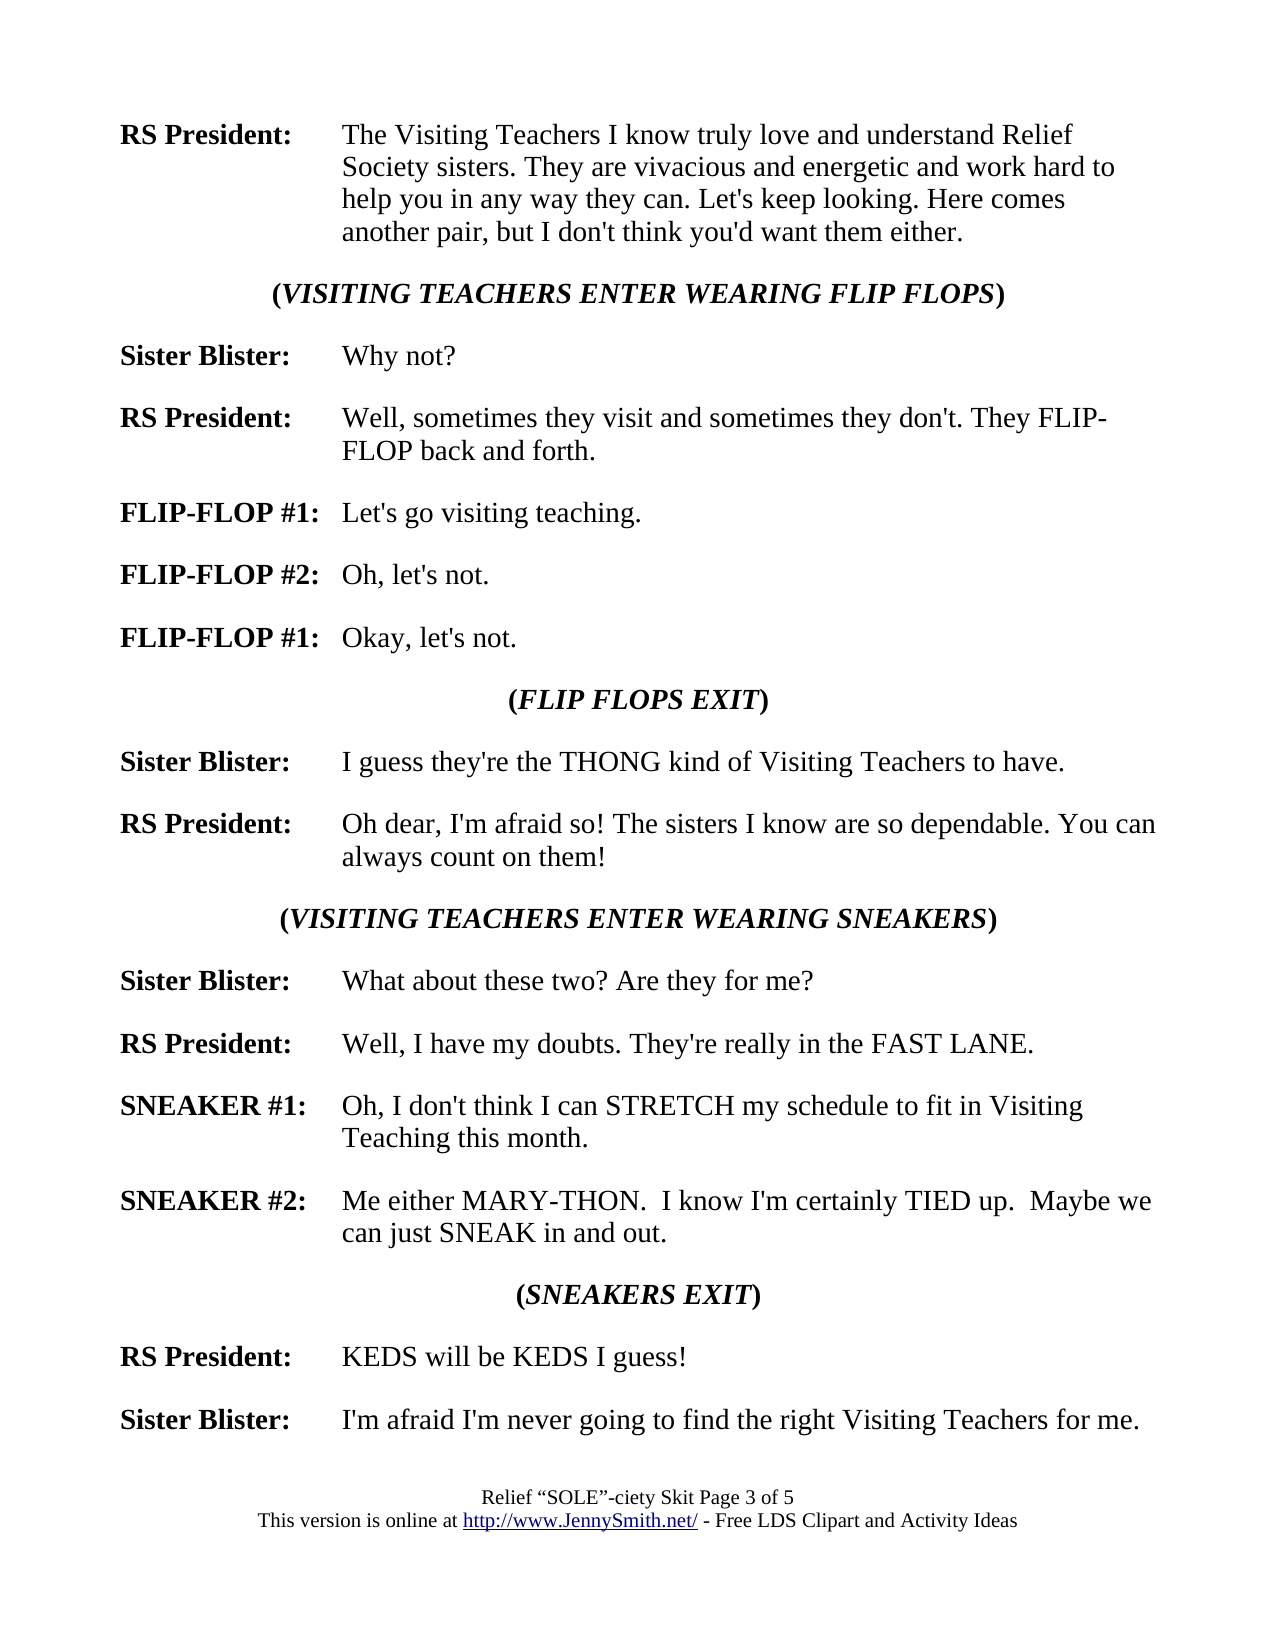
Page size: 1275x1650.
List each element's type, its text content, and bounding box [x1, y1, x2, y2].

text Sister Blister: Why not? [120, 339, 1157, 372]
text FLIP-FLOP #2: Oh, let's not. [120, 559, 1157, 591]
text RS President: Well, sometimes they visit and sometimes they don't. They FLIP-FLOP back and forth. [120, 402, 1157, 466]
text FLIP-FLOP #1: Let's go visiting teaching. [120, 496, 1157, 529]
text (FLIP FLOPS EXIT) [120, 683, 1157, 716]
text RS President: Oh dear, I'm afraid so! The sisters I know are so dependable. You can always count on them! [120, 808, 1157, 872]
text (SNEAKERS EXIT) [120, 1278, 1157, 1311]
text Sister Blister: What about these two? Are they for me? [120, 965, 1157, 997]
text (VISITING TEACHERS ENTER WEARING FLIP FLOPS) [120, 277, 1157, 309]
text SNEAKER #1: Oh, I don't think I can STRETCH my schedule to fit in Visiting Teaching this month. [120, 1089, 1157, 1154]
text (VISITING TEACHERS ENTER WEARING SNEAKERS) [120, 902, 1157, 935]
text RS President: The Visiting Teachers I know truly love and understand Relief Society sisters. They are vivacious and energetic and work hard to help you in any way they can. Let's keep looking. Here comes another pair, but I don't think you'd want them either. [120, 118, 1157, 247]
text Sister Blister: I guess they're the THONG kind of Visiting Teachers to have. [120, 746, 1157, 778]
text RS President: Well, I have my doubts. They're really in the FAST LANE. [120, 1027, 1157, 1059]
text FLIP-FLOP #1: Okay, let's not. [120, 621, 1157, 653]
text SNEAKER #2: Me either MARY-THON. I know I'm certainly TIED up. Maybe we can just SNEAK in and out. [120, 1184, 1157, 1248]
text RS President: KEDS will be KEDS I guess! [120, 1341, 1157, 1373]
text Sister Blister: I'm afraid I'm never going to find the right Visiting Teachers for me. [120, 1403, 1157, 1435]
